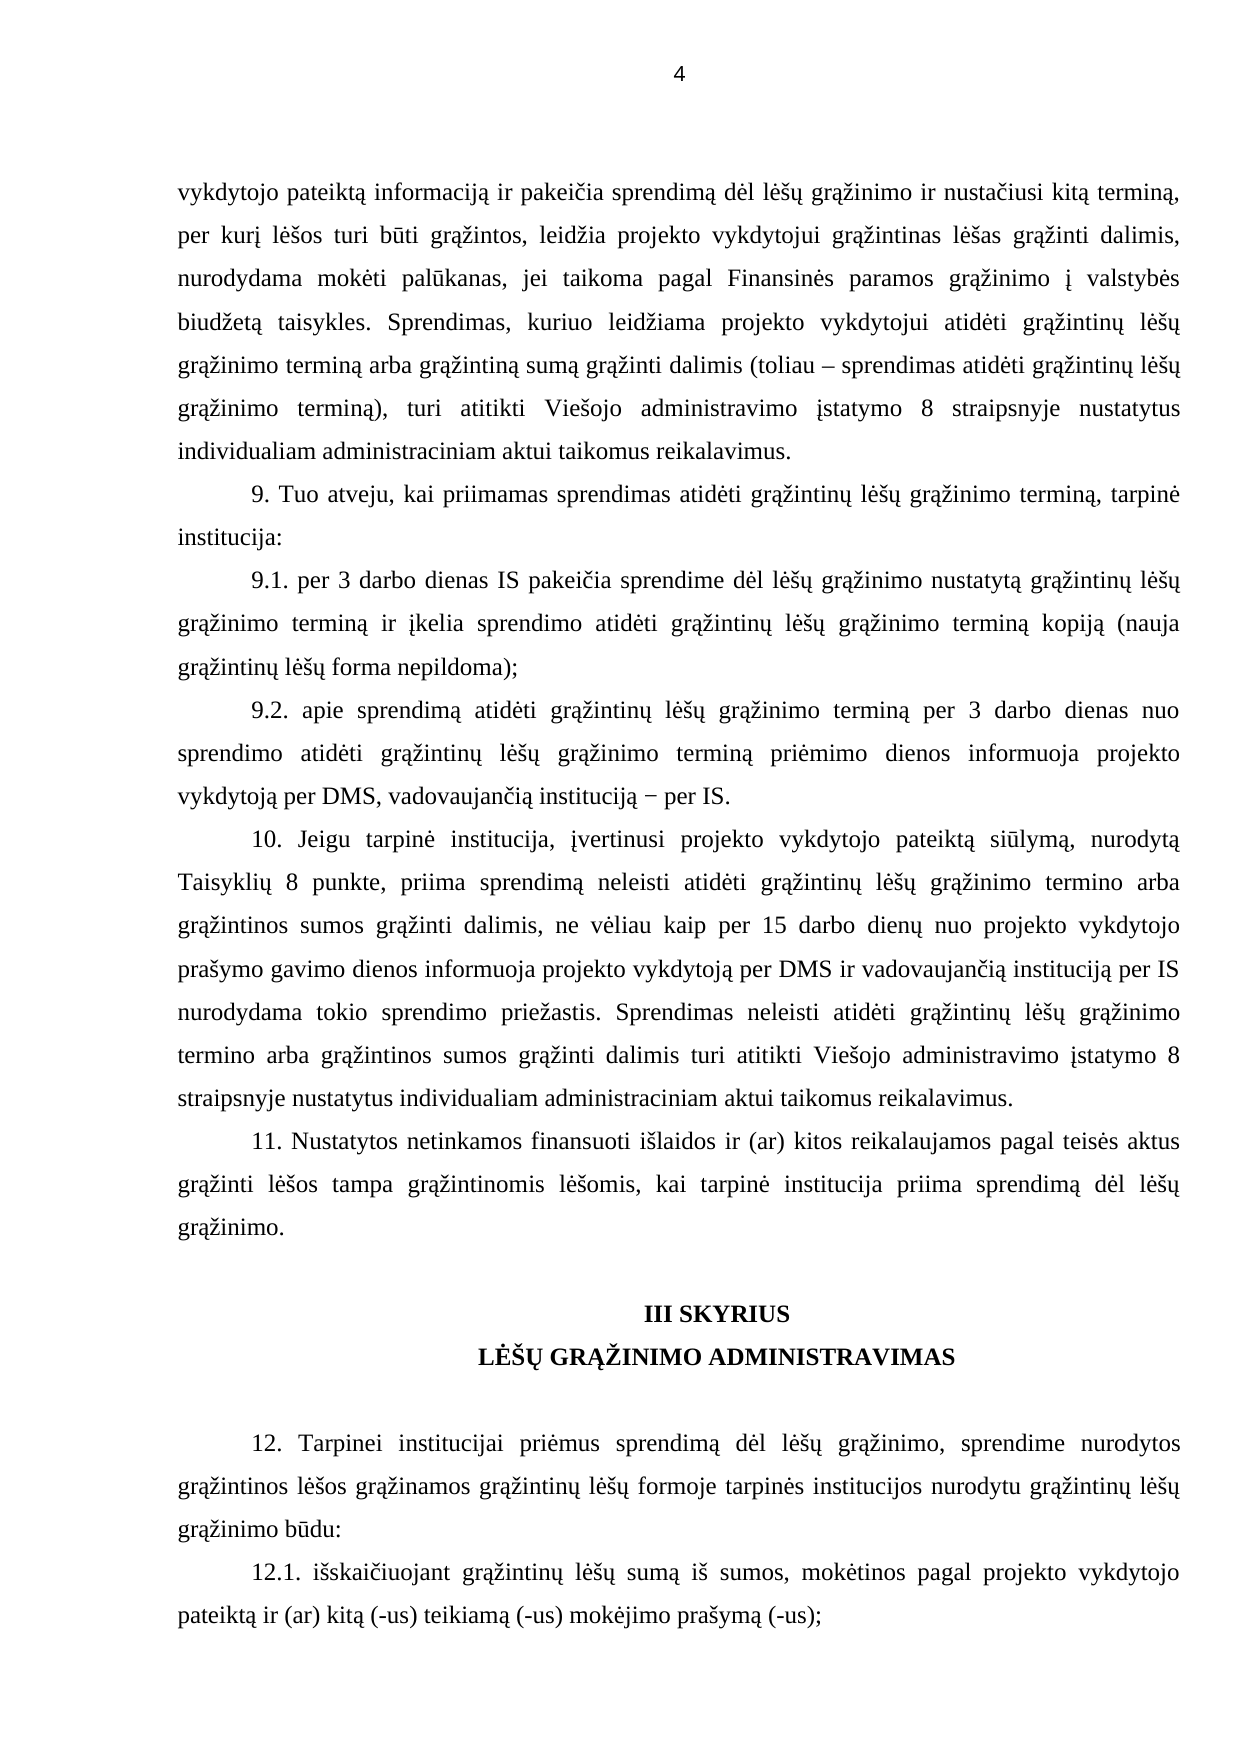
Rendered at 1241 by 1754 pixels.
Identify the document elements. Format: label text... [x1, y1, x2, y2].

text 10. Jeigu tarpinė institucija, įvertinusi projekto vykdytojo pateiktą siūlymą, nurodytą Taisyklių 8 punkte, priima sprendimą neleisti atidėti grąžintinų lėšų grąžinimo termino arba grąžintinos sumos grąžinti dalimis, ne vėliau kaip per 15 darbo dienų nuo projekto vykdytojo prašymo gavimo dienos informuoja projekto vykdytoją per DMS ir vadovaujančią instituciją per IS nurodydama tokio sprendimo priežastis. Sprendimas neleisti atidėti grąžintinų lėšų grąžinimo termino arba grąžintinos sumos grąžinti dalimis turi atitikti Viešojo administravimo įstatymo 8 straipsnyje nustatytus individualiam administraciniam aktui taikomus reikalavimus. [177, 824, 1181, 1112]
text 9.1. per 3 darbo dienas IS pakeičia sprendime dėl lėšų grąžinimo nustatytą grąžintinų lėšų grąžinimo terminą ir įkelia sprendimo atidėti grąžintinų lėšų grąžinimo terminą kopiją (nauja grąžintinų lėšų forma nepildoma); [177, 565, 1181, 681]
text 9.2. apie sprendimą atidėti grąžintinų lėšų grąžinimo terminą per 3 darbo dienas nuo sprendimo atidėti grąžintinų lėšų grąžinimo terminą priėmimo dienos informuoja projekto vykdytoją per DMS, vadovaujančią instituciją − per IS. [177, 695, 1181, 810]
text 12. Tarpinei institucijai priėmus sprendimą dėl lėšų grąžinimo, sprendime nurodytos grąžintinos lėšos grąžinamos grąžintinų lėšų formoje tarpinės institucijos nurodytu grąžintinų lėšų grąžinimo būdu: [177, 1428, 1181, 1543]
text Iii SKYRIUS [177, 1299, 1181, 1327]
text 11. Nustatytos netinkamos finansuoti išlaidos ir (ar) kitos reikalaujamos pagal teisės aktus grąžinti lėšos tampa grąžintinomis lėšomis, kai tarpinė institucija priima sprendimą dėl lėšų grąžinimo. [177, 1126, 1181, 1241]
text 9. Tuo atveju, kai priimamas sprendimas atidėti grąžintinų lėšų grąžinimo terminą, tarpinė institucija: [177, 479, 1181, 551]
text LĖŠŲ GRĄŽINIMO ADMINISTRAVIMAS [177, 1342, 1181, 1371]
text 12.1. išskaičiuojant grąžintinų lėšų sumą iš sumos, mokėtinos pagal projekto vykdytojo pateiktą ir (ar) kitą (-us) teikiamą (-us) mokėjimo prašymą (-us); [177, 1557, 1181, 1629]
text vykdytojo pateiktą informaciją ir pakeičia sprendimą dėl lėšų grąžinimo ir nustačiusi kitą terminą, per kurį lėšos turi būti grąžintos, leidžia projekto vykdytojui grąžintinas lėšas grąžinti dalimis, nurodydama mokėti palūkanas, jei taikoma pagal Finansinės paramos grąžinimo į valstybės biudžetą taisykles. Sprendimas, kuriuo leidžiama projekto vykdytojui atidėti grąžintinų lėšų grąžinimo terminą arba grąžintiną sumą grąžinti dalimis (toliau – sprendimas atidėti grąžintinų lėšų grąžinimo terminą), turi atitikti Viešojo administravimo įstatymo 8 straipsnyje nustatytus individualiam administraciniam aktui taikomus reikalavimus. [177, 177, 1181, 465]
